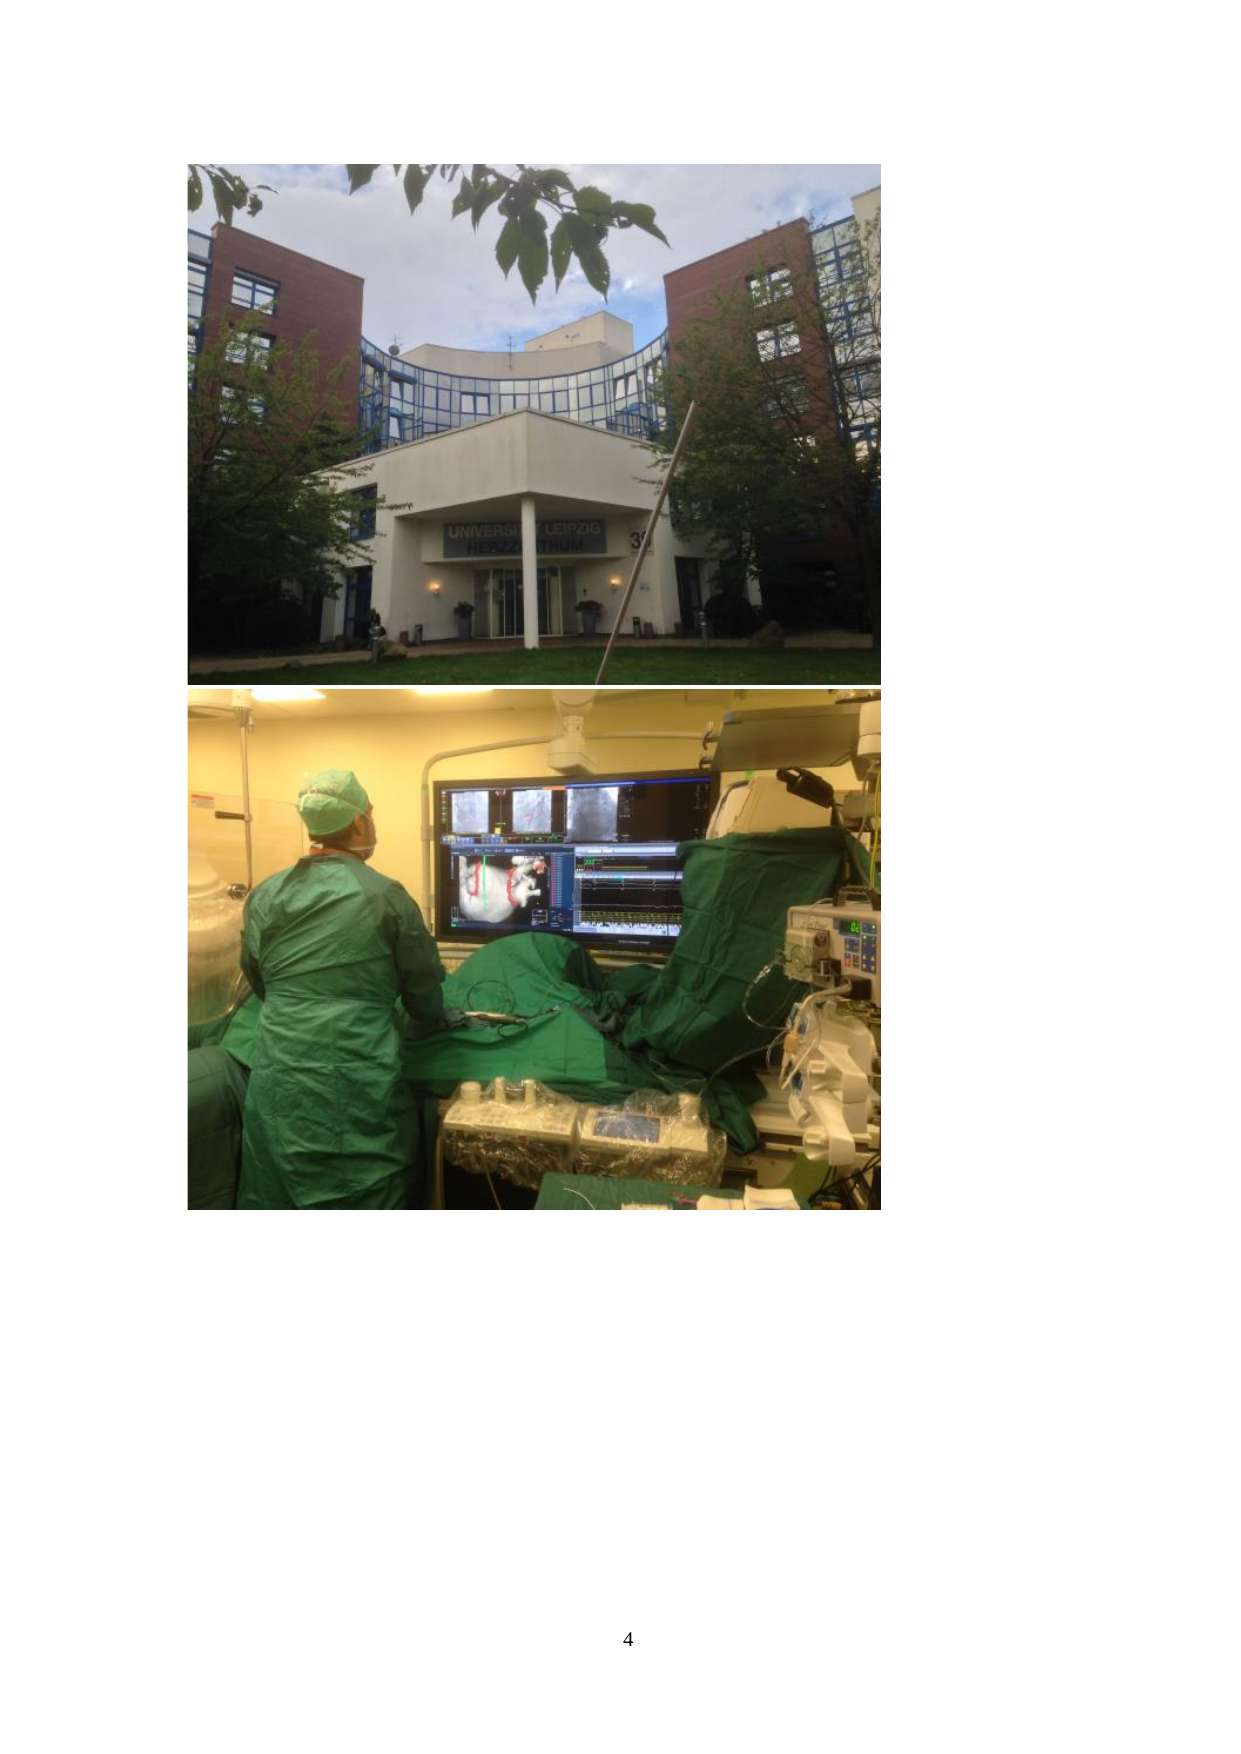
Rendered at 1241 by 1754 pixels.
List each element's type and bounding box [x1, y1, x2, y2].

picture [187, 164, 881, 685]
picture [187, 689, 881, 1210]
